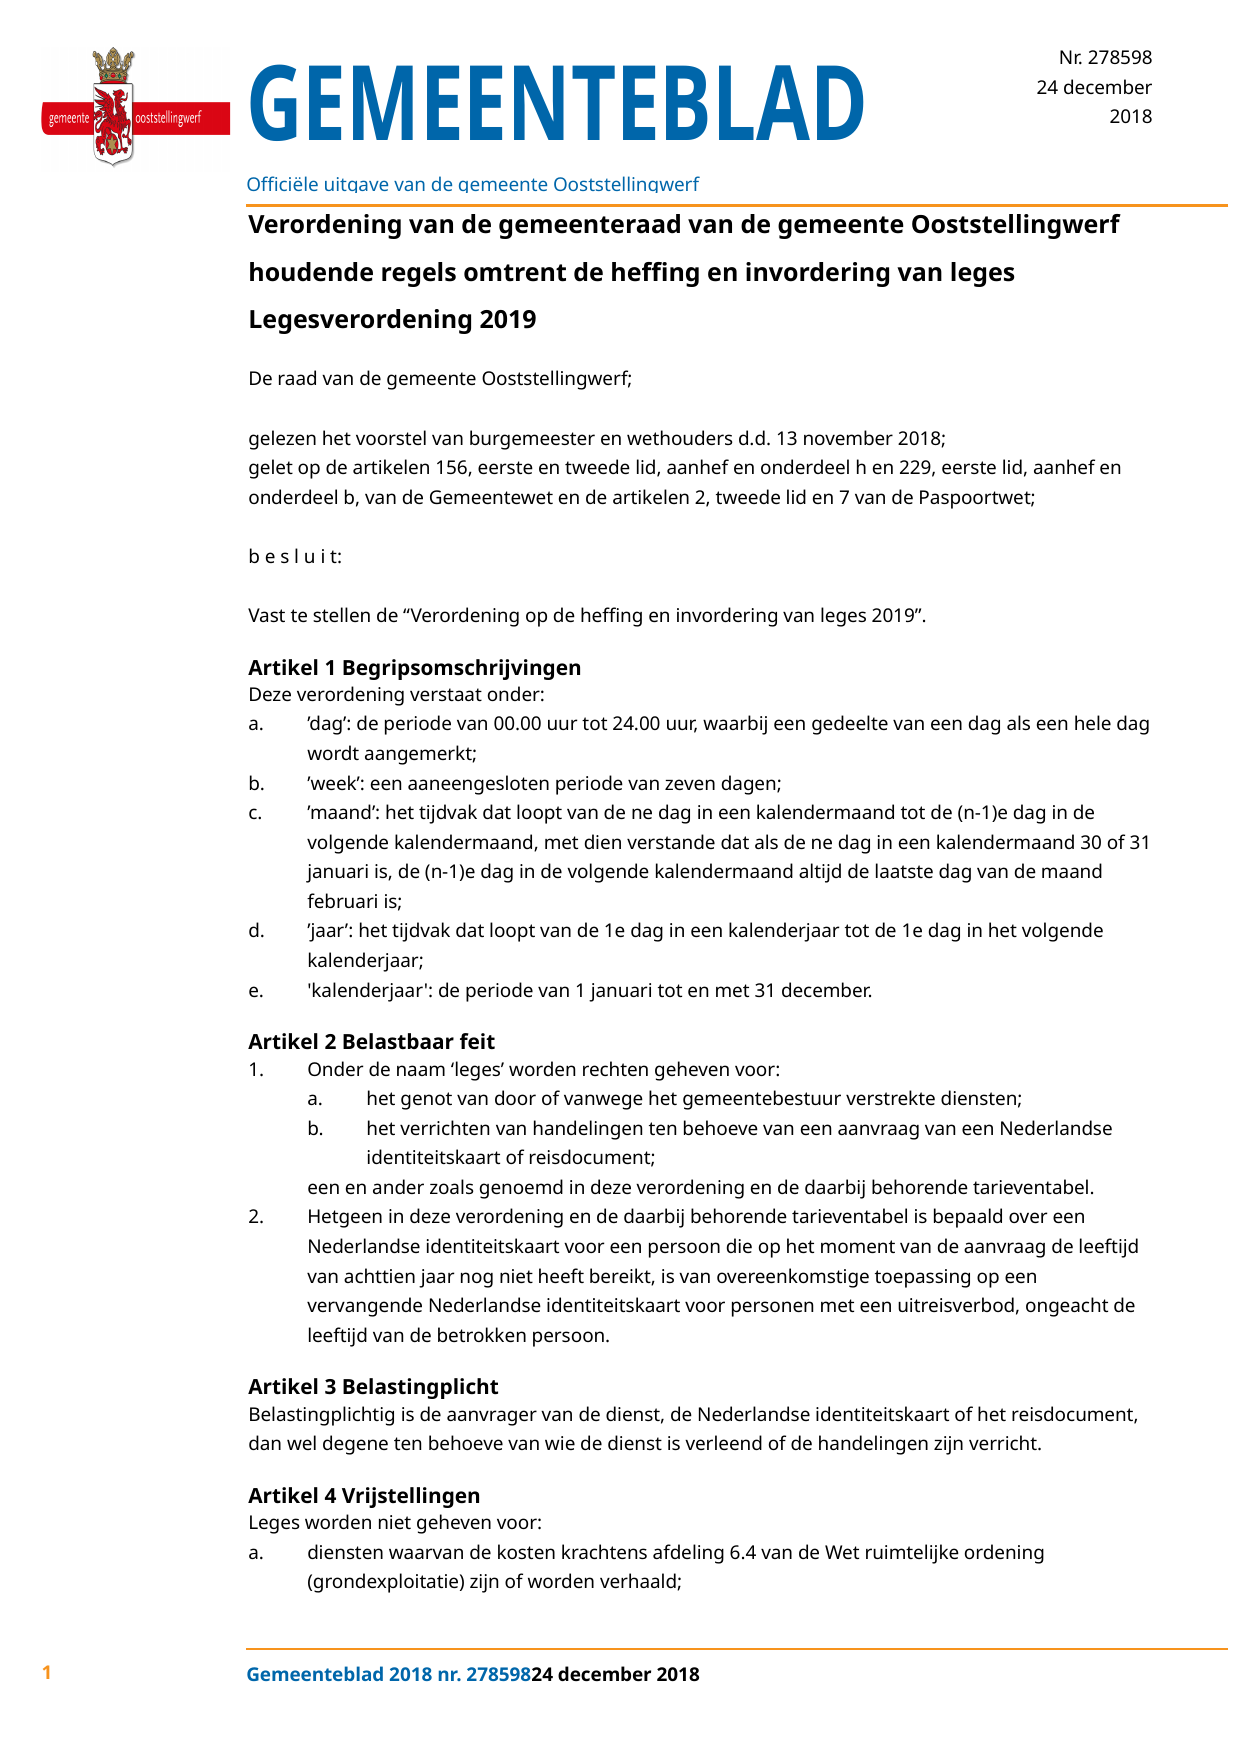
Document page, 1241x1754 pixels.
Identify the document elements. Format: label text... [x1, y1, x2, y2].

list het verrichten van handelingen ten behoeve van een aanvraag van een Nederlandse identiteitskaart of reisdocument; [307, 1115, 1152, 1170]
text Belastingplichtig is de aanvrager van de dienst, de Nederlandse identiteitskaart of het reisdocument, dan wel degene ten behoeve van wie de dienst is verleend of de handelingen zijn verricht. [248, 1401, 1152, 1456]
list een en ander zoals genoemd in deze verordening en de daarbij behorende tarieventabel. [248, 1174, 1152, 1200]
picture [41, 47, 231, 172]
text Leges worden niet geheven voor: [248, 1509, 1152, 1535]
list het genot van door of vanwege het gemeentebestuur verstrekte diensten; [307, 1085, 1152, 1111]
list 'kalenderjaar': de periode van 1 januari tot en met 31 december. [248, 977, 1152, 1003]
text Artikel 2 Belastbaar feit [248, 1027, 1152, 1056]
list ’week’: een aaneengesloten periode van zeven dagen; [248, 770, 1152, 796]
list ’maand’: het tijdvak dat loopt van de ne dag in een kalendermaand tot de (n-1)e dag in de volgende kalendermaand, met dien verstande dat als de ne dag in een kalendermaand 30 of 31 januari is, de (n-1)e dag in de volgende kalendermaand altijd de laatste dag van de maand februari is; [248, 799, 1152, 914]
text Artikel 3 Belastingplicht [248, 1372, 1152, 1401]
list Hetgeen in deze verordening en de daarbij behorende tarieventabel is bepaald over een Nederlandse identiteitskaart voor een persoon die op het moment van de aanvraag de leeftijd van achttien jaar nog niet heeft bereikt, is van overeenkomstige toepassing op een vervangende Nederlandse identiteitskaart voor personen met een uitreisverbod, ongeacht de leeftijd van de betrokken persoon. [248, 1204, 1152, 1348]
text gelet op de artikelen 156, eerste en tweede lid, aanhef en onderdeel h en 229, eerste lid, aanhef en onderdeel b, van de Gemeentewet en de artikelen 2, tweede lid en 7 van de Paspoortwet; [248, 454, 1152, 509]
text De raad van de gemeente Ooststellingwerf; [248, 366, 1152, 391]
text gelezen het voorstel van burgemeester en wethouders d.d. 13 november 2018; [248, 425, 1152, 450]
text Vast te stellen de “Verordening op de heffing en invordering van leges 2019”. [248, 602, 1152, 628]
text Verordening van de gemeenteraad van de gemeente Ooststellingwerf houdende regels omtrent de heffing en invordering van leges Legesverordening 2019 [248, 207, 1152, 336]
text Artikel 1 Begripsomschrijvingen [248, 653, 1152, 681]
text Deze verordening verstaat onder: [248, 681, 1152, 707]
list ’jaar’: het tijdvak dat loopt van de 1e dag in een kalenderjaar tot de 1e dag in het volgende kalenderjaar; [248, 918, 1152, 973]
text b e s l u i t: [248, 543, 1152, 569]
list ’dag’: de periode van 00.00 uur tot 24.00 uur, waarbij een gedeelte van een dag als een hele dag wordt aangemerkt; [248, 711, 1152, 766]
list diensten waarvan de kosten krachtens afdeling 6.4 van de Wet ruimtelijke ordening (grondexploitatie) zijn of worden verhaald; [248, 1539, 1152, 1594]
text Artikel 4 Vrijstellingen [248, 1481, 1152, 1509]
list Onder de naam ‘leges’ worden rechten geheven voor: [248, 1056, 1152, 1081]
